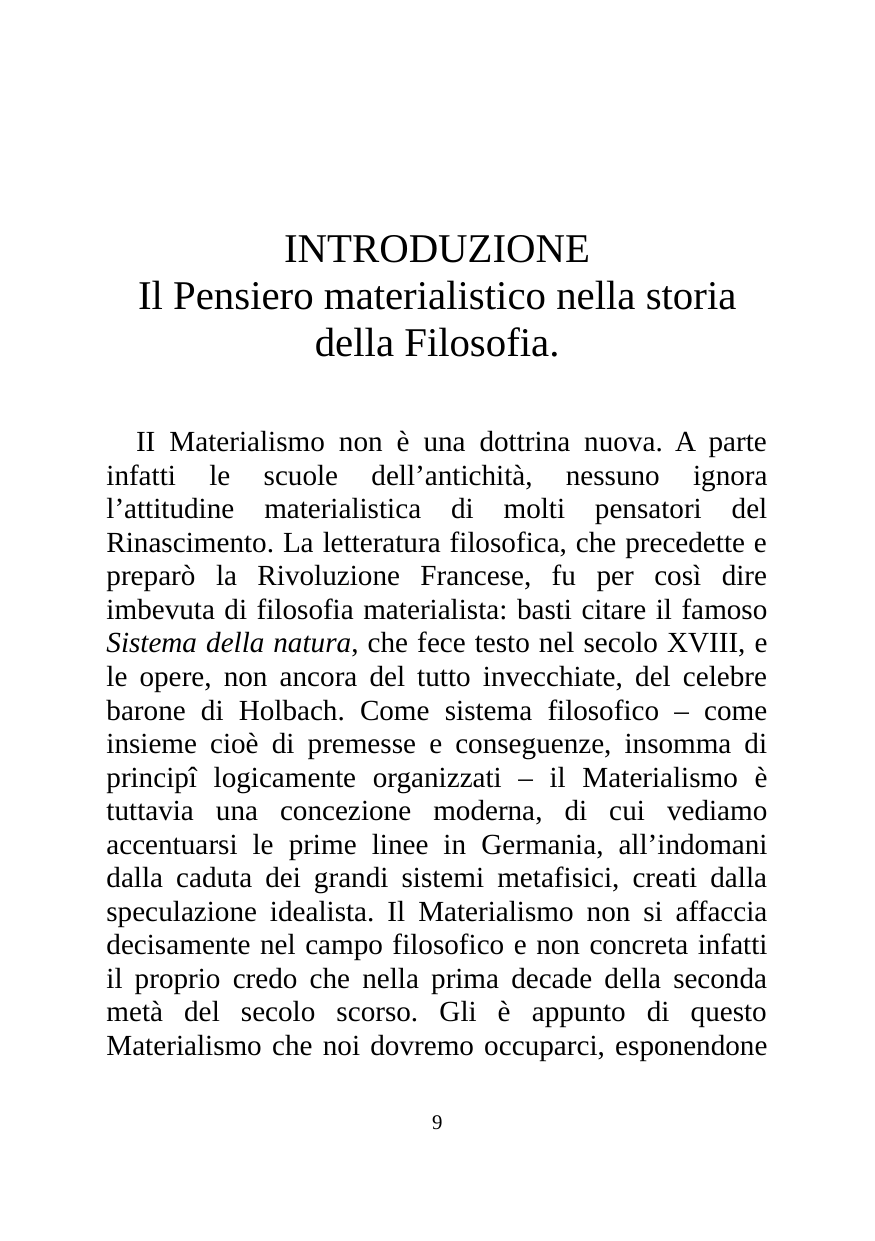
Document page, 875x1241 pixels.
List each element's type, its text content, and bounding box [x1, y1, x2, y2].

text II Materialismo non è una dottrina nuova. A parte infatti le scuole dell’antichità, nessuno ignora l’attitudine materialistica di molti pensatori del Rinascimento. La letteratura filosofica, che precedette e preparò la Rivoluzione Francese, fu per così dire imbevuta di filosofia materialista: basti citare il famoso Sistema della natura, che fece testo nel secolo XVIII, e le opere, non ancora del tutto invecchiate, del celebre barone di Holbach. Come sistema filosofico – come insieme cioè di premesse e conseguenze, insomma di principî logicamente organizzati – il Materialismo è tuttavia una concezione moderna, di cui vediamo accentuarsi le prime linee in Germania, all’indomani dalla caduta dei grandi sistemi metafisici, creati dalla speculazione idealista. Il Materialismo non si affaccia decisamente nel campo filosofico e non concreta infatti il proprio credo che nella prima decade della seconda metà del secolo scorso. Gli è appunto di questo Materialismo che noi dovremo occuparci, esponendone [106, 424, 768, 1062]
subtitle INTRODUZIONE Il Pensiero materialistico nella storia della Filosofia. [106, 224, 768, 365]
